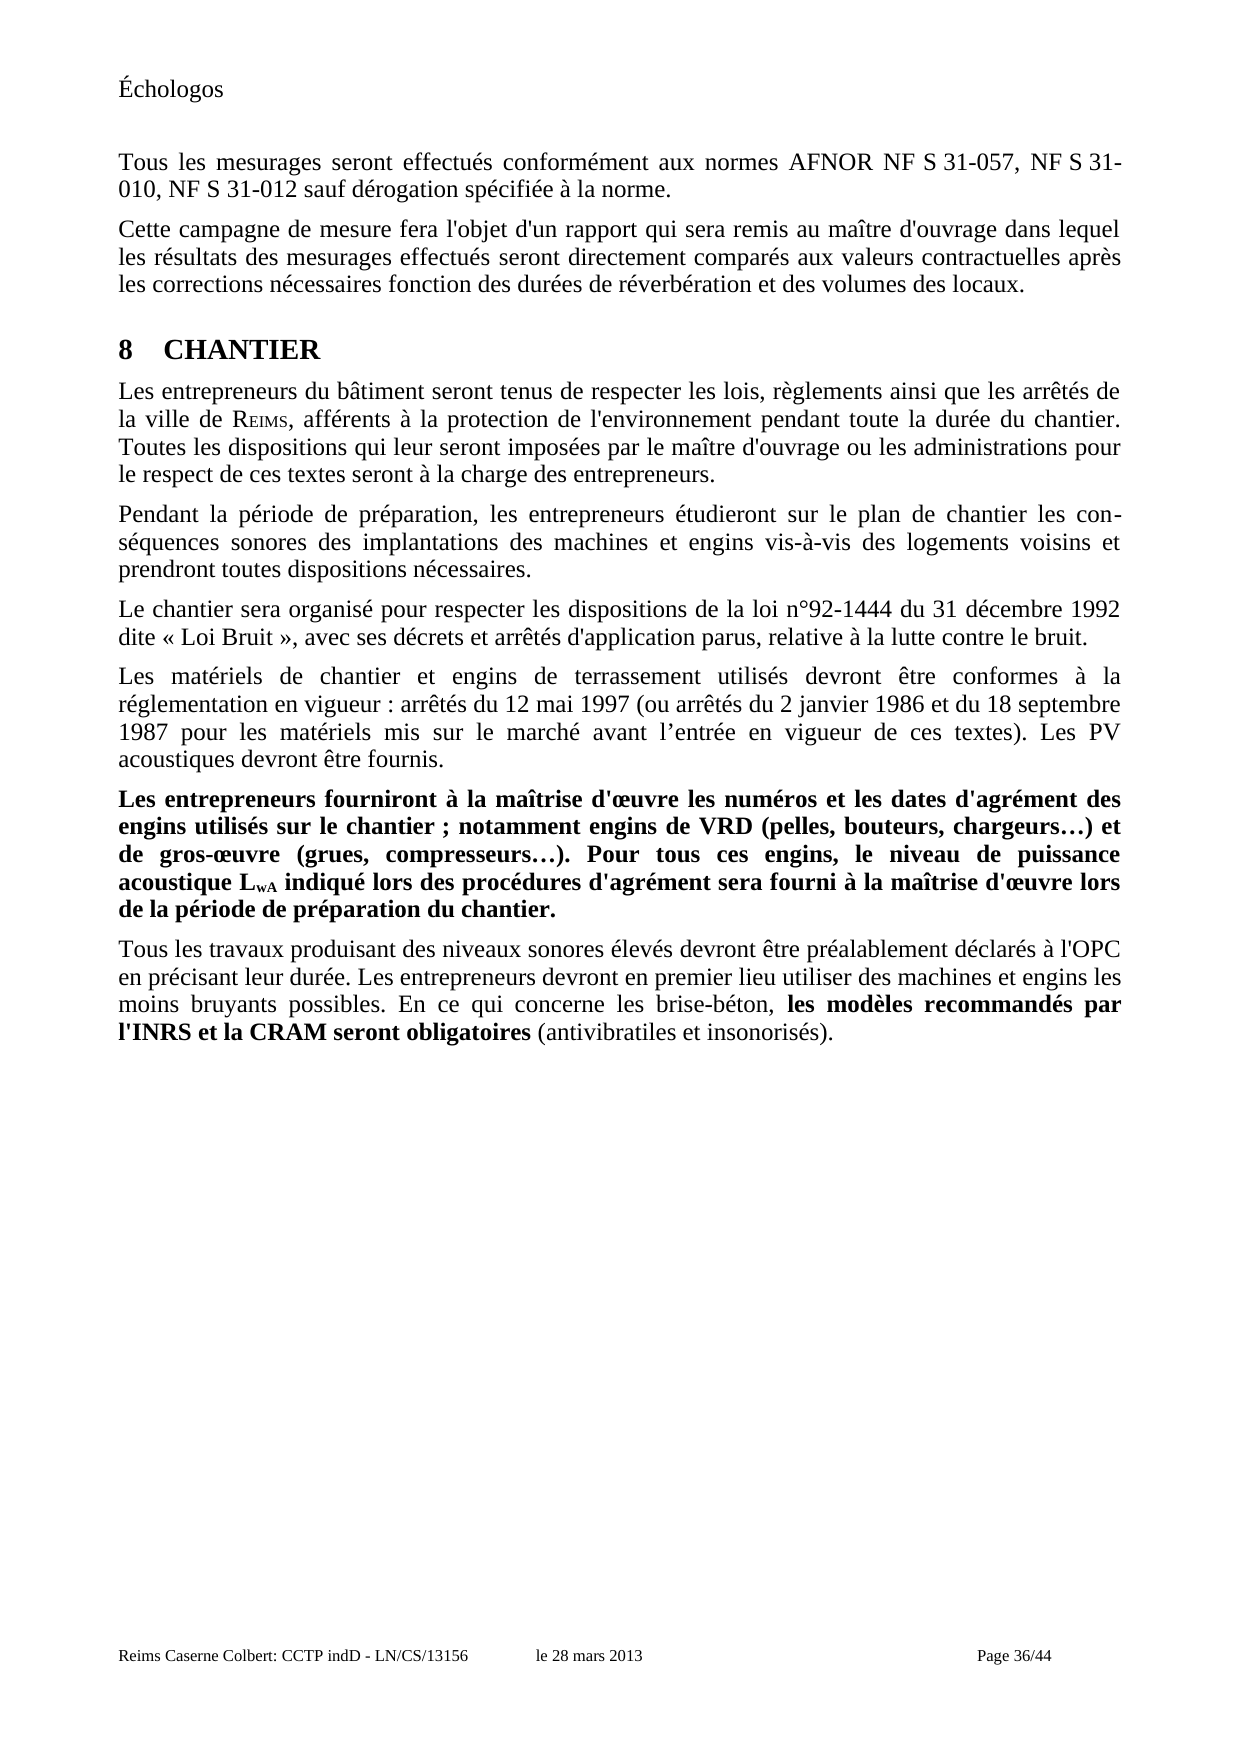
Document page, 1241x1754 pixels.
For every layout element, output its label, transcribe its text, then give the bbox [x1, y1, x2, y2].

subtitle Chantier [118, 333, 1122, 366]
text Tous les mesurages seront effectués conformément aux normes AFNOR NF S 31-057, NF S 31-010, NF S 31-012 sauf dérogation spécifiée à la norme. [118, 148, 1122, 203]
text Les entrepreneurs du bâtiment seront tenus de respecter les lois, règlements ainsi que les arrêtés de la ville de Reims, afférents à la protection de l'environnement pendant toute la durée du chantier. Toutes les dispositions qui leur seront imposées par le maître d'ouvrage ou les administrations pour le respect de ces textes seront à la charge des entrepreneurs. [118, 377, 1122, 488]
text Les matériels de chantier et engins de terrassement utilisés devront être conformes à la réglementation en vigueur : arrêtés du 12 mai 1997 (ou arrêtés du 2 janvier 1986 et du 18 septembre 1987 pour les matériels mis sur le marché avant l’entrée en vigueur de ces textes). Les PV acoustiques devront être fournis. [118, 662, 1122, 773]
text Tous les travaux produisant des niveaux sonores élevés devront être préalablement déclarés à l'OPC en précisant leur durée. Les entrepreneurs devront en premier lieu utiliser des machines et engins les moins bruyants possibles. En ce qui concerne les brise-béton, les modèles recommandés par l'INRS et la CRAM seront obligatoires (antivibratiles et insonorisés). [118, 935, 1122, 1046]
text Pendant la période de préparation, les entrepreneurs étudieront sur le plan de chantier les con­séquences sonores des implantations des machines et engins vis-à-vis des logements voisins et prendront toutes dispositions nécessaires. [118, 500, 1122, 583]
text Le chantier sera organisé pour respecter les dispositions de la loi n°92-1444 du 31 décembre 1992 dite « Loi Bruit », avec ses décrets et arrêtés d'application parus, relative à la lutte contre le bruit. [118, 595, 1122, 650]
text Les entrepreneurs fourniront à la maîtrise d'œuvre les numéros et les dates d'agrément des engins utilisés sur le chantier ; notamment engins de VRD (pelles, bouteurs, chargeurs…) et de gros-œuvre (grues, compresseurs…). Pour tous ces engins, le niveau de puissance acoustique LwA indiqué lors des procédures d'agrément sera fourni à la maîtrise d'œuvre lors de la période de préparation du chantier. [118, 785, 1122, 923]
text Cette campagne de mesure fera l'objet d'un rapport qui sera remis au maître d'ouvrage dans lequel les résultats des mesurages effectués seront directement comparés aux valeurs contractuelles après les corrections nécessaires fonction des durées de réverbération et des volumes des locaux. [118, 215, 1122, 298]
